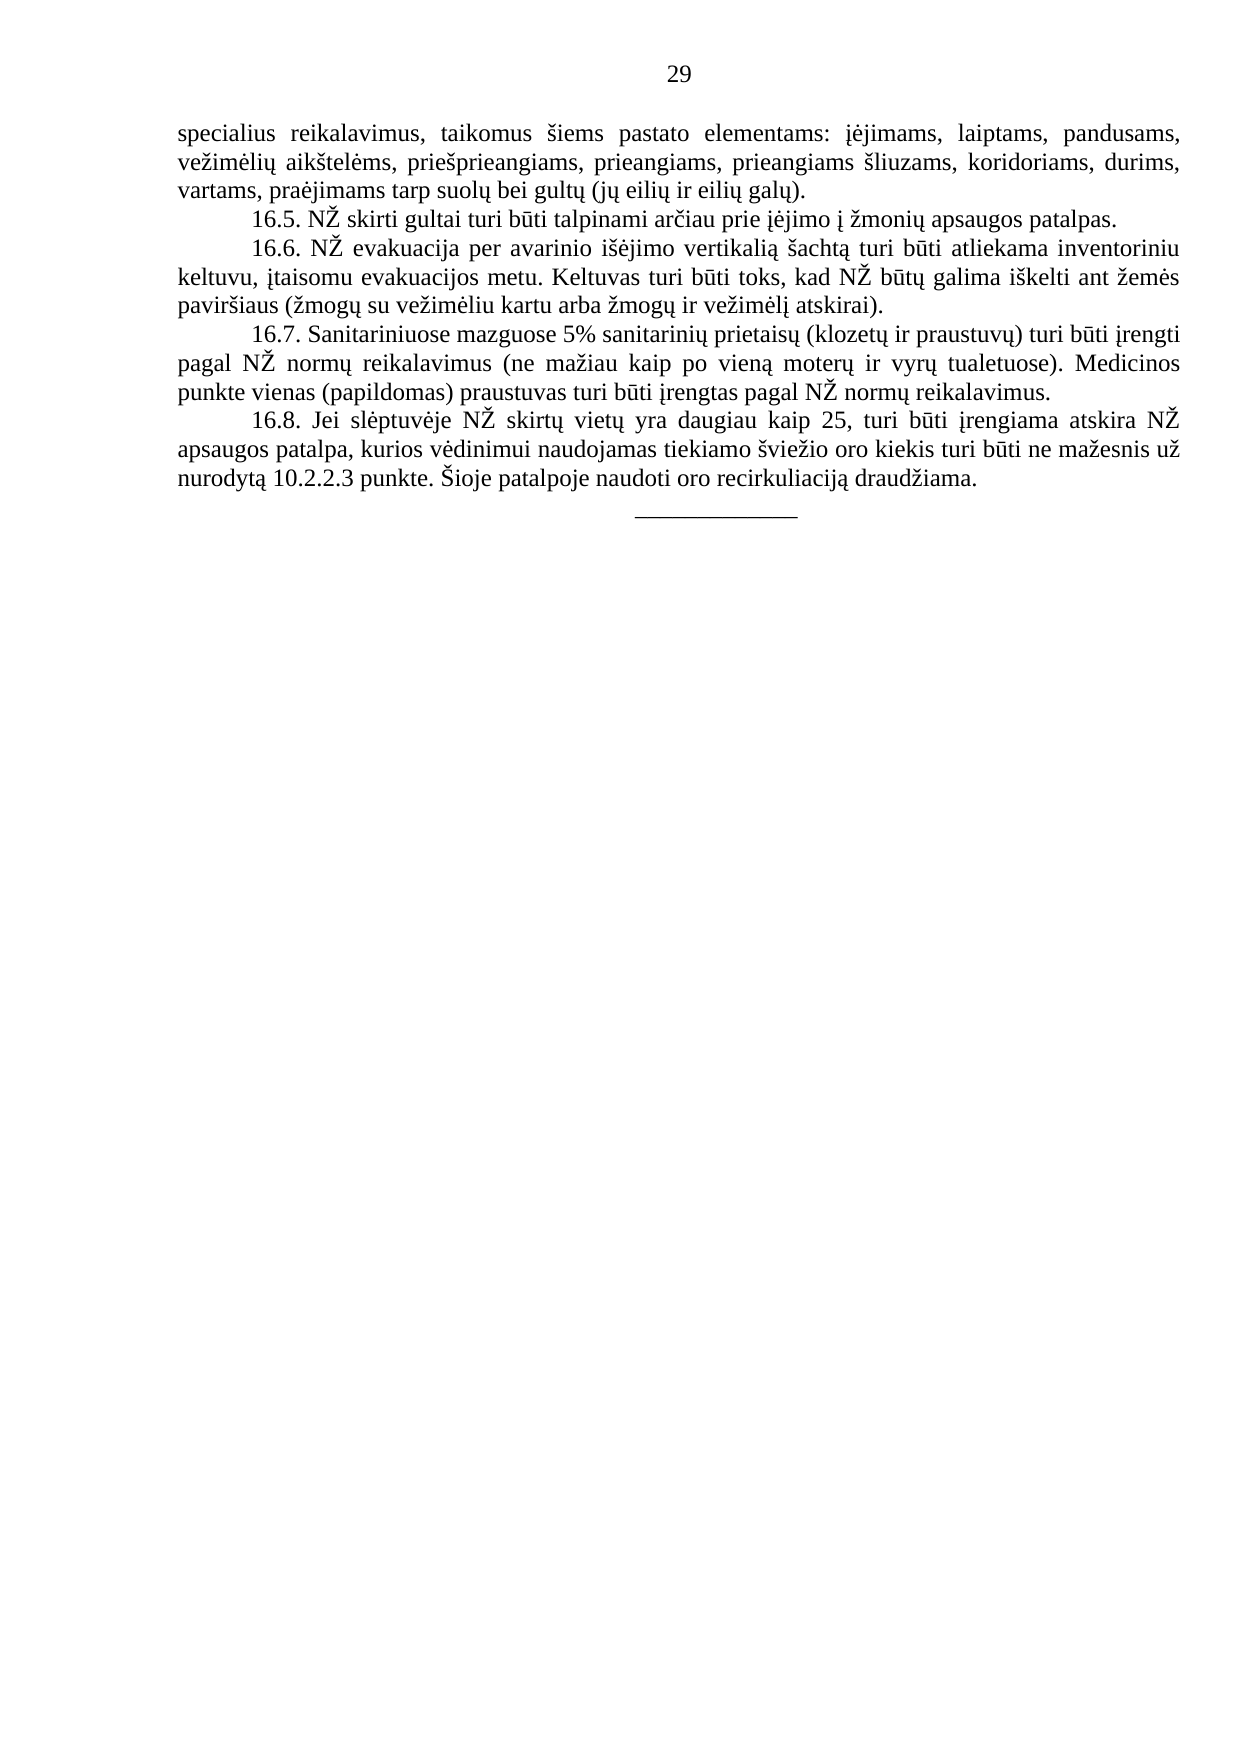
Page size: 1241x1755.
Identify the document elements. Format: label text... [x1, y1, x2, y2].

text specialius reikalavimus, taikomus šiems pastato elementams: įėjimams, laiptams, pandusams, vežimėlių aikštelėms, priešprieangiams, prieangiams, prieangiams šliuzams, koridoriams, durims, vartams, praėjimams tarp suolų bei gultų (jų eilių ir eilių galų). [177, 118, 1181, 204]
text _____________ [177, 492, 1181, 521]
text 16.7. Sanitariniuose mazguose 5% sanitarinių prietaisų (klozetų ir praustuvų) turi būti įrengti pagal NŽ normų reikalavimus (ne mažiau kaip po vieną moterų ir vyrų tualetuose). Medicinos punkte vienas (papildomas) praustuvas turi būti įrengtas pagal NŽ normų reikalavimus. [177, 319, 1181, 406]
text 16.6. NŽ evakuacija per avarinio išėjimo vertikalią šachtą turi būti atliekama inventoriniu keltuvu, įtaisomu evakuacijos metu. Keltuvas turi būti toks, kad NŽ būtų galima iškelti ant žemės paviršiaus (žmogų su vežimėliu kartu arba žmogų ir vežimėlį atskirai). [177, 233, 1181, 319]
text 16.5. NŽ skirti gultai turi būti talpinami arčiau prie įėjimo į žmonių apsaugos patalpas. [177, 204, 1181, 233]
text 16.8. Jei slėptuvėje NŽ skirtų vietų yra daugiau kaip 25, turi būti įrengiama atskira NŽ apsaugos patalpa, kurios vėdinimui naudojamas tiekiamo šviežio oro kiekis turi būti ne mažesnis už nurodytą 10.2.2.3 punkte. Šioje patalpoje naudoti oro recirkuliaciją draudžiama. [177, 406, 1181, 492]
